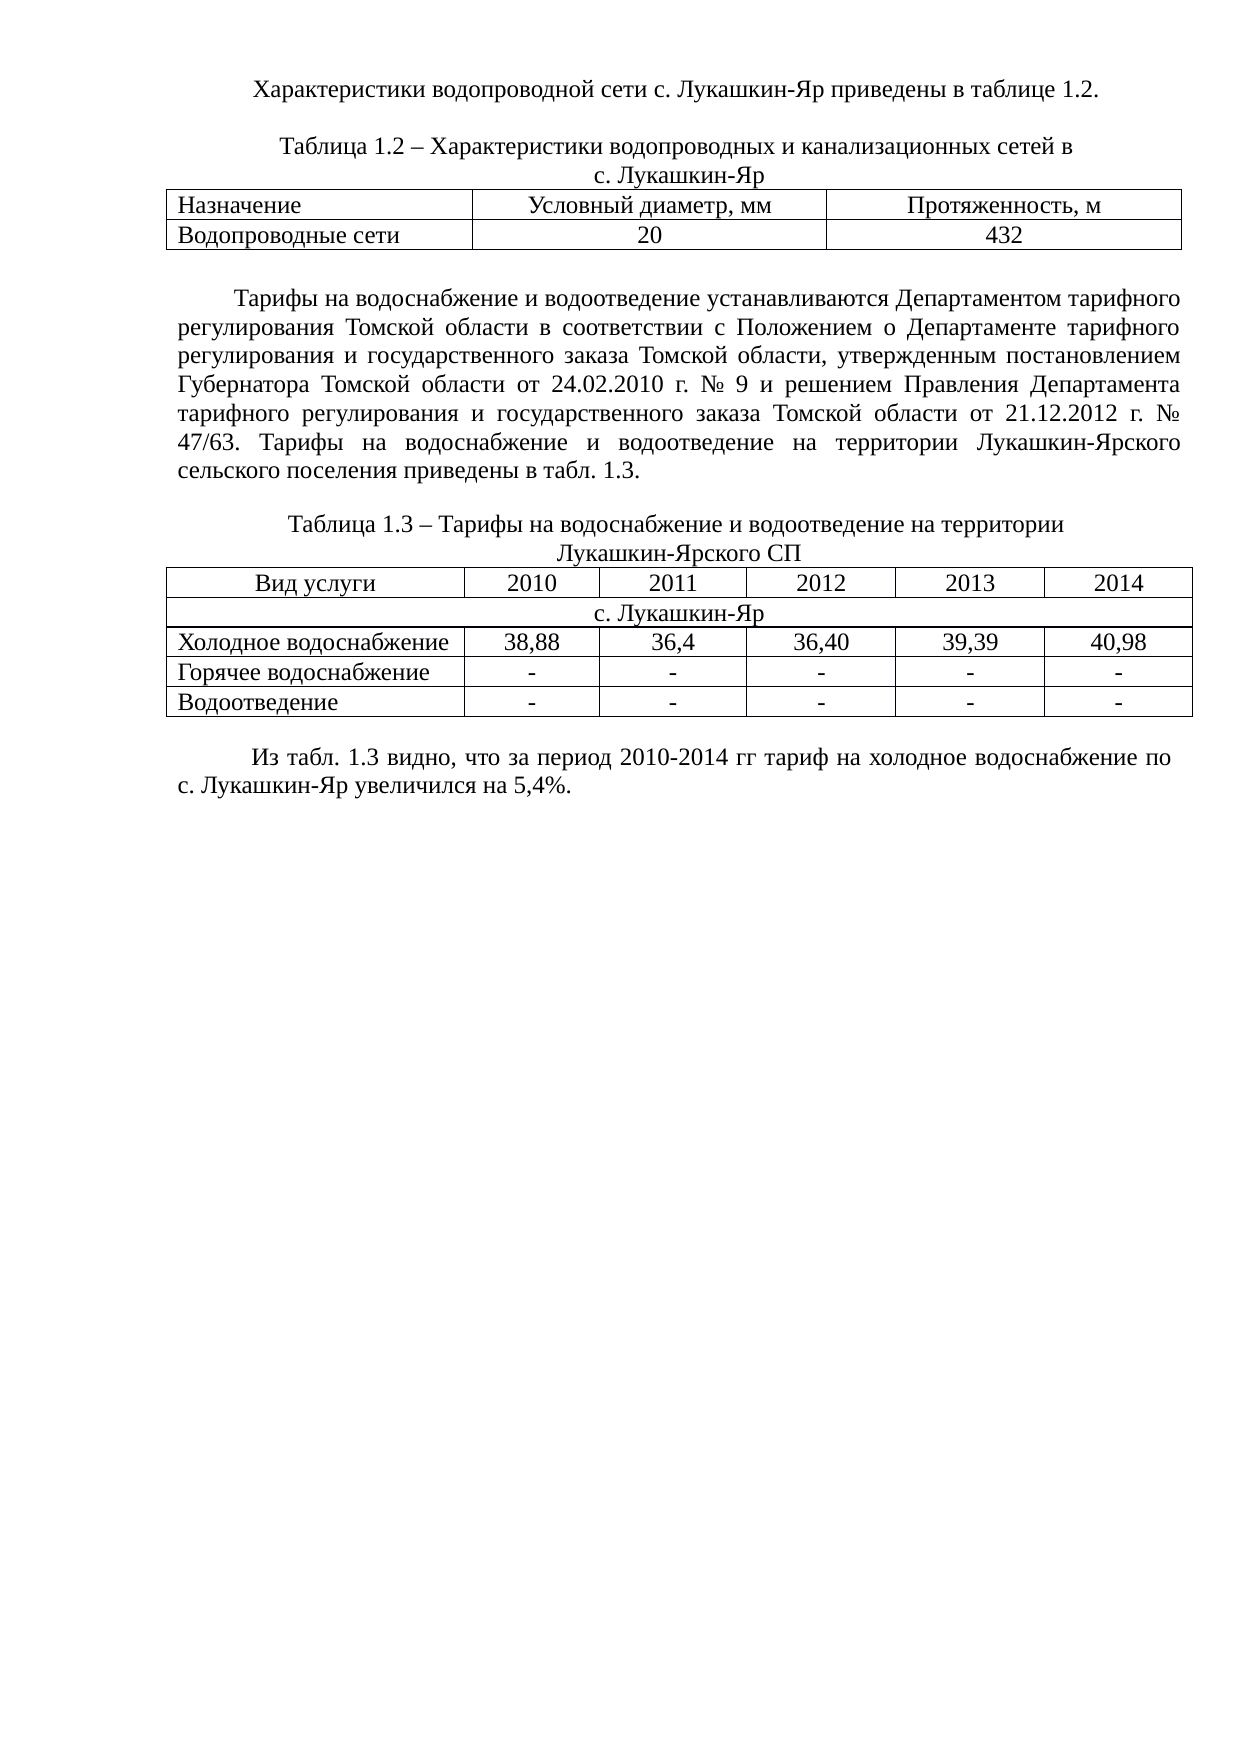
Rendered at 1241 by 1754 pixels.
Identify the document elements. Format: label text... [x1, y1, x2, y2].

text Из табл. 1.3 видно, что за период 2010-2014 гг тариф на холодное водоснабжение по с. Лукашкин-Яр увеличился на 5,4%. [177, 742, 1181, 799]
text Характеристики водопроводной сети с. Лукашкин-Яр приведены в таблице 1.2. [177, 74, 1181, 103]
table_header Назначение [167, 190, 472, 219]
table_header 2012 [747, 568, 895, 597]
table_cell 40,98 [1045, 628, 1192, 656]
table_header 2011 [600, 568, 746, 597]
table_cell 432 [827, 220, 1181, 248]
table_cell 36,40 [747, 628, 895, 656]
table_cell - [465, 657, 599, 686]
subtitle Таблица 1.2 – Характеристики водопроводных и канализационных сетей в с. Лукашкин-Яр [177, 131, 1181, 189]
table_cell - [1045, 687, 1192, 716]
subtitle Таблица 1.3 – Тарифы на водоснабжение и водоотведение на территории Лукашкин-Ярского СП [177, 509, 1181, 567]
text Тарифы на водоснабжение и водоотведение устанавливаются Департаментом тарифного регулирования Томской области в соответствии с Положением о Департаменте тарифного регулирования и государственного заказа Томской области, утвержденным постановлением Губернатора Томской области от 24.02.2010 г. № 9 и решением Правления Департамента тарифного регулирования и государственного заказа Томской области от 21.12.2012 г. № 47/63. Тарифы на водоснабжение и водоотведение на территории Лукашкин-Ярского сельского поселения приведены в табл. 1.3. [177, 283, 1181, 484]
table_cell Холодное водоснабжение [167, 628, 464, 656]
table_cell 36,4 [600, 628, 746, 656]
table_cell 39,39 [896, 628, 1044, 656]
table_cell Горячее водоснабжение [167, 657, 464, 686]
table_cell 38,88 [465, 628, 599, 656]
table_cell - [600, 687, 746, 716]
table_header Протяженность, м [827, 190, 1181, 219]
table_cell - [896, 657, 1044, 686]
table_cell - [600, 657, 746, 686]
table_cell - [747, 687, 895, 716]
table_cell - [1045, 657, 1192, 686]
table_header 2014 [1045, 568, 1192, 597]
table_cell с. Лукашкин-Яр [167, 598, 1192, 626]
table_cell 20 [473, 220, 826, 248]
table_header Условный диаметр, мм [473, 190, 826, 219]
table_header 2013 [896, 568, 1044, 597]
table_cell Водопроводные сети [167, 220, 472, 248]
table_header Вид услуги [167, 568, 464, 597]
table_header 2010 [465, 568, 599, 597]
table_cell - [747, 657, 895, 686]
table_cell Водоотведение [167, 687, 464, 716]
table_cell - [896, 687, 1044, 716]
table_cell - [465, 687, 599, 716]
